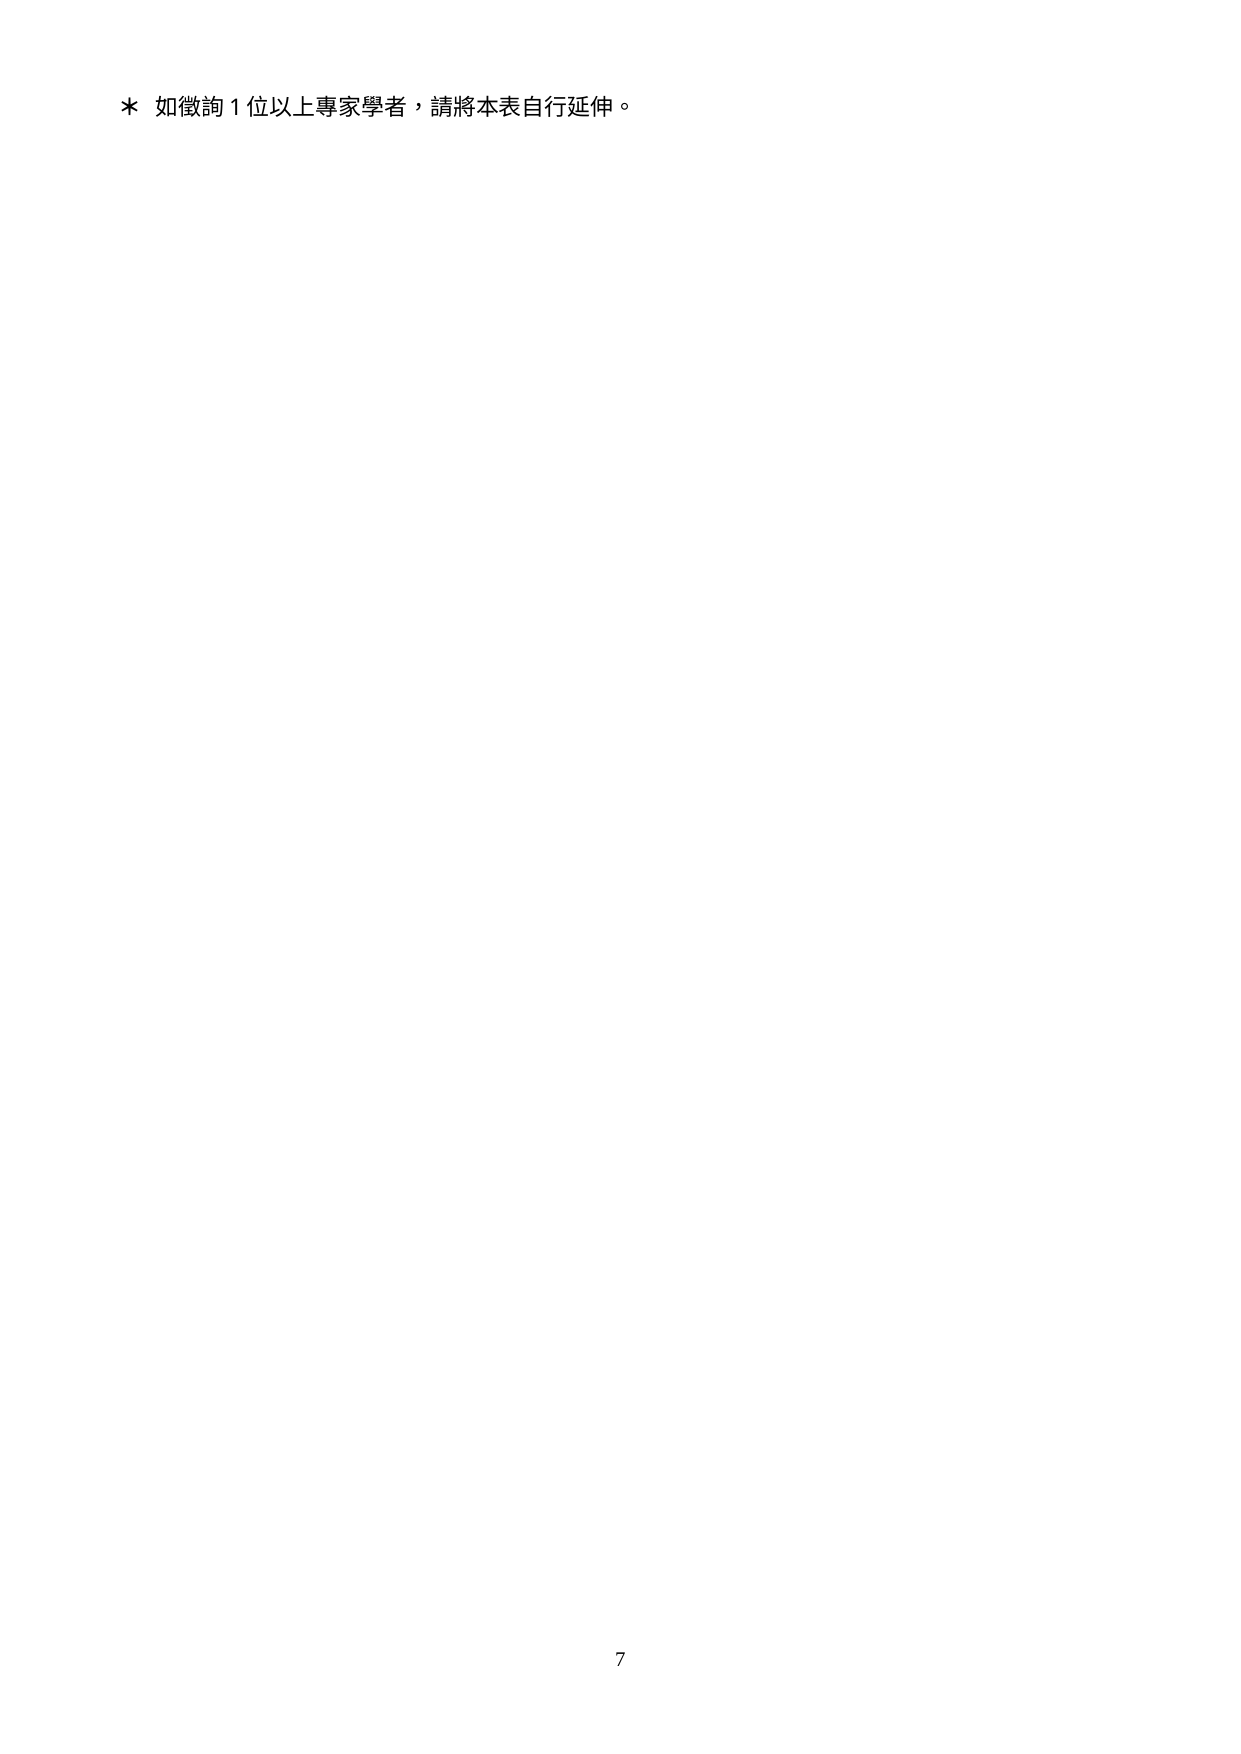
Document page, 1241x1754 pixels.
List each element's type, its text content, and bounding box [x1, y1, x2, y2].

list 如徵詢1位以上專家學者，請將本表自行延伸。 [118, 89, 1133, 122]
